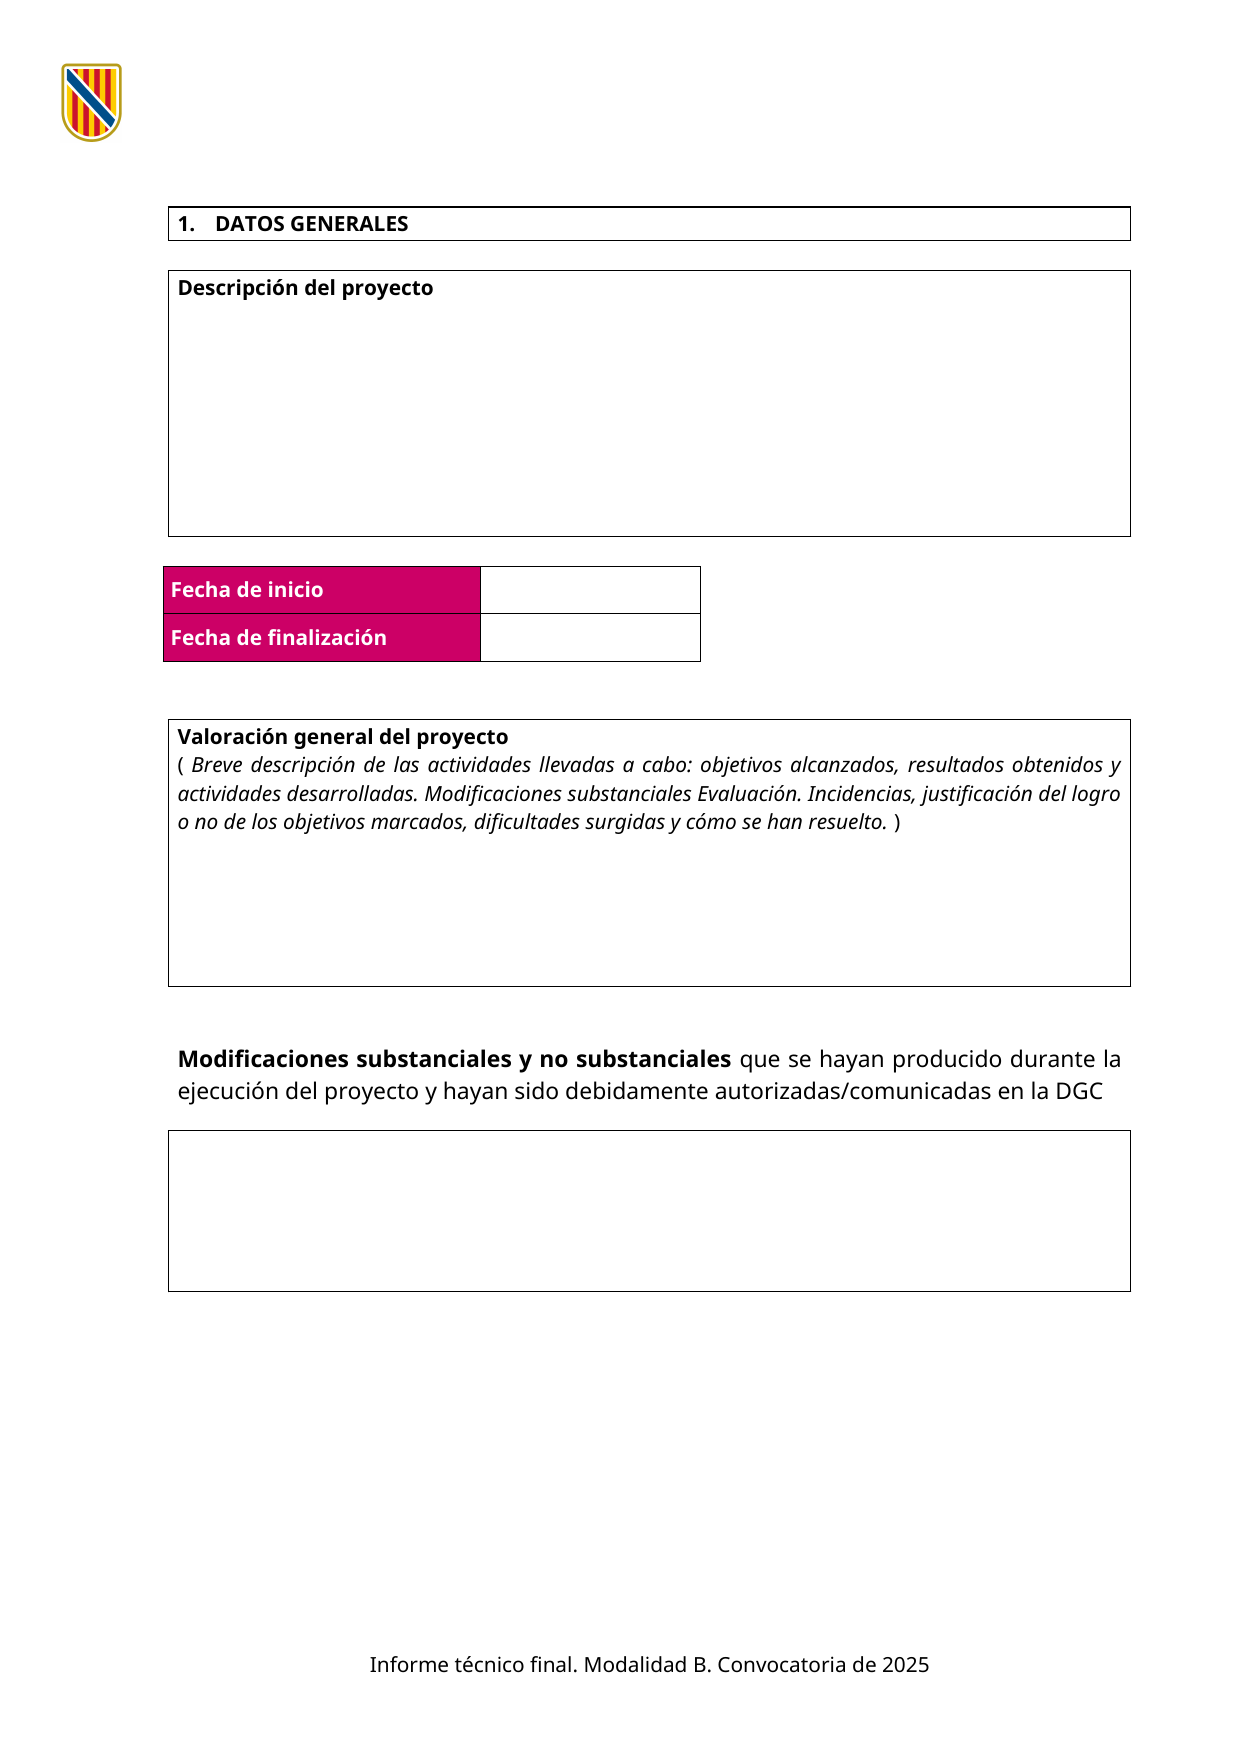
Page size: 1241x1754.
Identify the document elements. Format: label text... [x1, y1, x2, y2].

table_header [481, 567, 700, 613]
table_cell Fecha de finalización [164, 614, 480, 661]
picture [60, 63, 123, 143]
table_header Fecha de inicio [164, 567, 480, 613]
text ( Breve descripción de las actividades llevadas a cabo: objetivos alcanzados, resultados obtenidos y actividades desarrolladas. Modificaciones substanciales Evaluación. Incidencias, justificación del logro o no de los objetivos marcados, dificultades surgidas y cómo se han resuelto. ) [177, 750, 1122, 836]
table_cell [481, 614, 700, 661]
text Valoración general del proyecto [169, 720, 1130, 750]
subtitle Descripción del proyecto [169, 271, 1130, 301]
text Modificaciones substanciales y no substanciales que se hayan producido durante la ejecución del proyecto y hayan sido debidamente autorizadas/comunicadas en la DGC [177, 1043, 1122, 1106]
list DATOS GENERALES [169, 208, 1130, 240]
